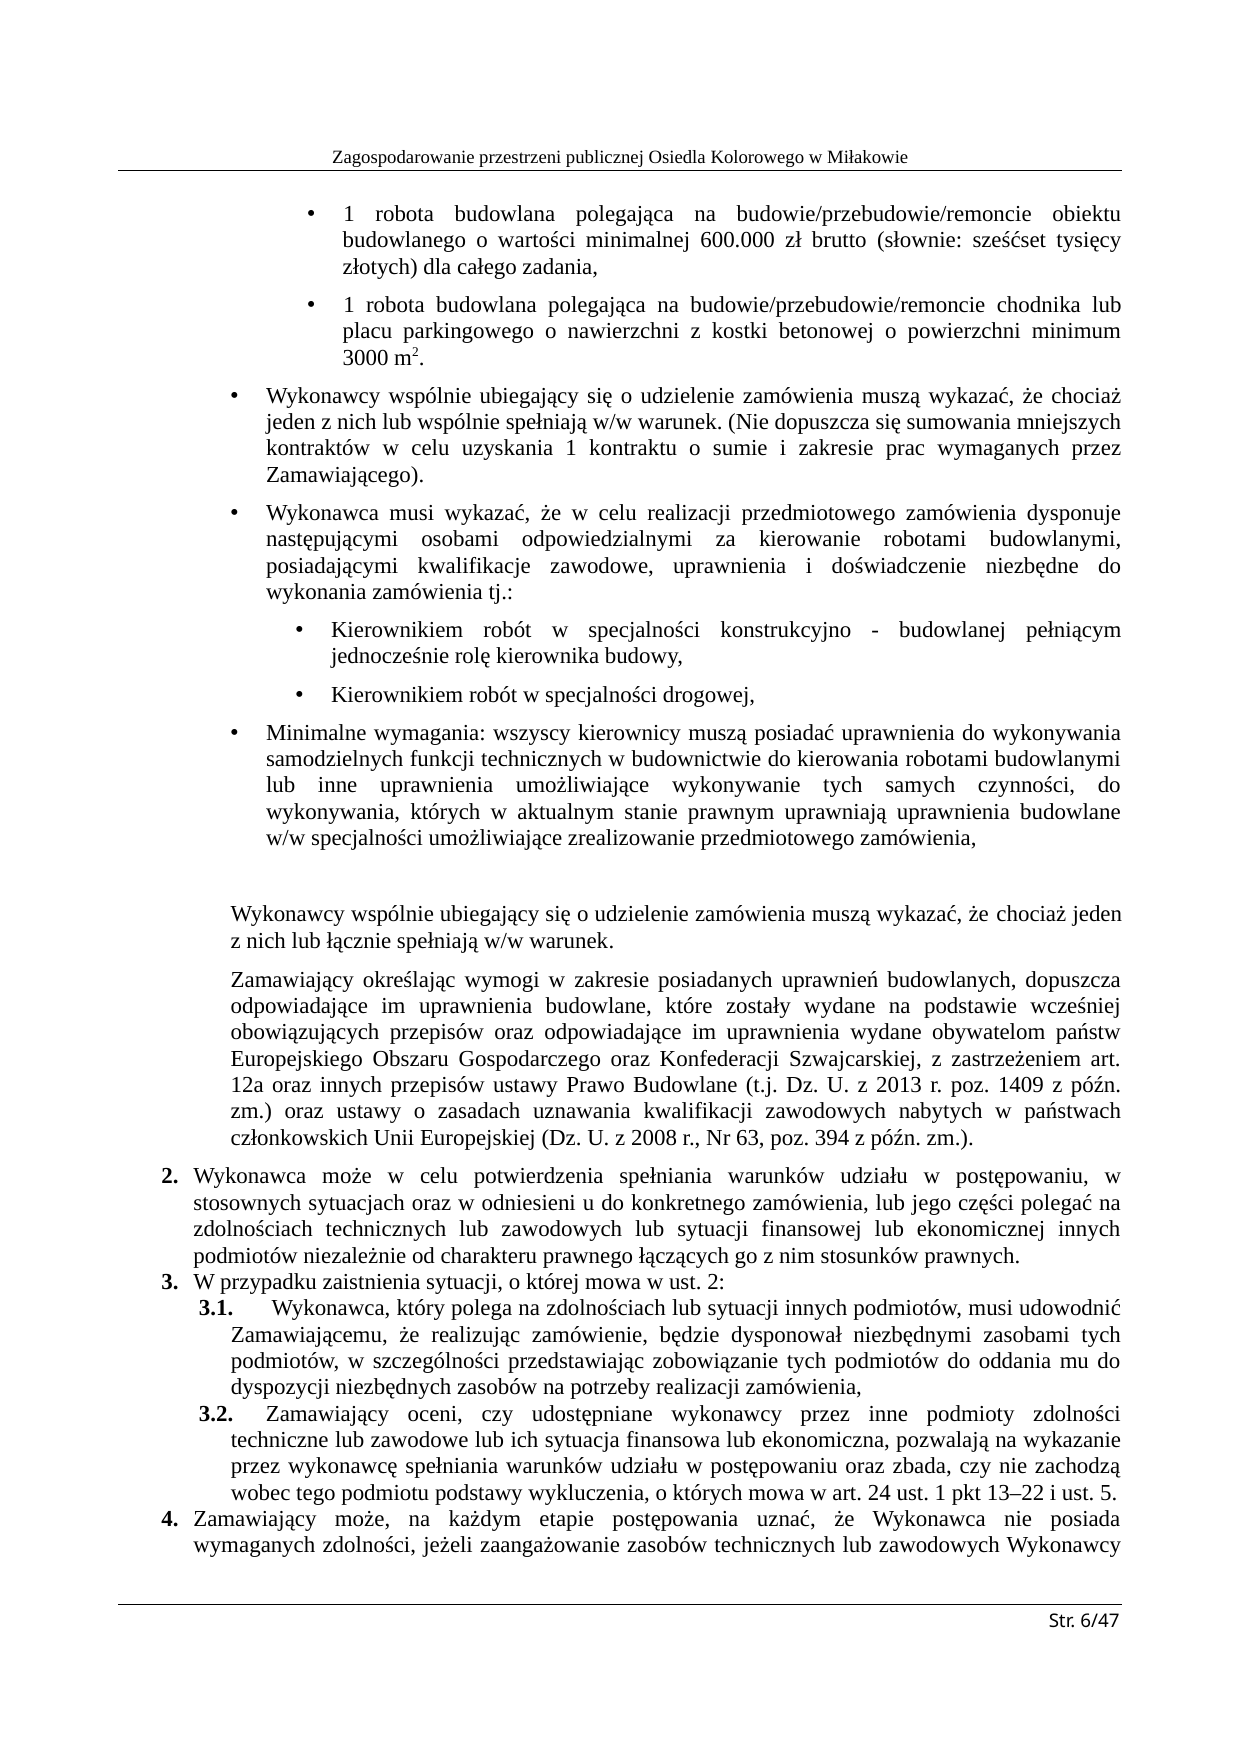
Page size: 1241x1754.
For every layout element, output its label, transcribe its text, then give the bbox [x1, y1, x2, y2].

list Zamawiający oceni, czy udostępniane wykonawcy przez inne podmioty zdolności techniczne lub zawodowe lub ich sytuacja finansowa lub ekonomiczna, pozwalają na wykazanie przez wykonawcę spełniania warunków udziału w postępowaniu oraz zbada, czy nie zachodzą wobec tego podmiotu podstawy wykluczenia, o których mowa w art. 24 ust. 1 pkt 13–22 i ust. 5. [193, 1400, 1122, 1505]
list Zamawiający określając wymogi w zakresie posiadanych uprawnień budowlanych, dopuszcza odpowiadające im uprawnienia budowlane, które zostały wydane na podstawie wcześniej obowiązujących przepisów oraz odpowiadające im uprawnienia wydane obywatelom państw Europejskiego Obszaru Gospodarczego oraz Konfederacji Szwajcarskiej, z zastrzeżeniem art. 12a oraz innych przepisów ustawy Prawo Budowlane (t.j. Dz. U. z 2013 r. poz. 1409 z późn. zm.) oraz ustawy o zasadach uznawania kwalifikacji zawodowych nabytych w państwach członkowskich Unii Europejskiej (Dz. U. z 2008 r., Nr 63, poz. 394 z późn. zm.). [195, 966, 1122, 1150]
list Wykonawcy wspólnie ubiegający się o udzielenie zamówienia muszą wykazać, że chociaż jeden z nich lub łącznie spełniają w/w warunek. [195, 900, 1122, 953]
list Wykonawca może w celu potwierdzenia spełniania warunków udziału w postępowaniu, w stosownych sytuacjach oraz w odniesieni u do konkretnego zamówienia, lub jego części polegać na zdolnościach technicznych lub zawodowych lub sytuacji finansowej lub ekonomicznej innych podmiotów niezależnie od charakteru prawnego łączących go z nim stosunków prawnych. [156, 1163, 1122, 1268]
list Wykonawcy wspólnie ubiegający się o udzielenie zamówienia muszą wykazać, że chociaż jeden z nich lub wspólnie spełniają w/w warunek. (Nie dopuszcza się sumowania mniejszych kontraktów w celu uzyskania 1 kontraktu o sumie i zakresie prac wymaganych przez Zamawiającego). [230, 382, 1122, 487]
list Minimalne wymagania: wszyscy kierownicy muszą posiadać uprawnienia do wykonywania samodzielnych funkcji technicznych w budownictwie do kierowania robotami budowlanymi lub inne uprawnienia umożliwiające wykonywanie tych samych czynności, do wykonywania, których w aktualnym stanie prawnym uprawniają uprawnienia budowlane w/w specjalności umożliwiające zrealizowanie przedmiotowego zamówienia, [230, 719, 1122, 851]
list Kierownikiem robót w specjalności drogowej, [295, 681, 1122, 707]
list Wykonawca, który polega na zdolnościach lub sytuacji innych podmiotów, musi udowodnić Zamawiającemu, że realizując zamówienie, będzie dysponował niezbędnymi zasobami tych podmiotów, w szczególności przedstawiając zobowiązanie tych podmiotów do oddania mu do dyspozycji niezbędnych zasobów na potrzeby realizacji zamówienia, [193, 1294, 1122, 1400]
list Wykonawca musi wykazać, że w celu realizacji przedmiotowego zamówienia dysponuje następującymi osobami odpowiedzialnymi za kierowanie robotami budowlanymi, posiadającymi kwalifikacje zawodowe, uprawnienia i doświadczenie niezbędne do wykonania zamówienia tj.: [230, 499, 1122, 604]
list 1 robota budowlana polegająca na budowie/przebudowie/remoncie obiektu budowlanego o wartości minimalnej 600.000 zł brutto (słownie: sześćset tysięcy złotych) dla całego zadania, [307, 200, 1122, 279]
list Kierownikiem robót w specjalności konstrukcyjno - budowlanej pełniącym jednocześnie rolę kierownika budowy, [295, 616, 1122, 669]
list W przypadku zaistnienia sytuacji, o której mowa w ust. 2: [156, 1268, 1122, 1294]
list Zamawiający może, na każdym etapie postępowania uznać, że Wykonawca nie posiada wymaganych zdolności, jeżeli zaangażowanie zasobów technicznych lub zawodowych Wykonawcy [156, 1505, 1122, 1558]
list 1 robota budowlana polegająca na budowie/przebudowie/remoncie chodnika lub placu parkingowego o nawierzchni z kostki betonowej o powierzchni minimum 3000 m2. [307, 291, 1122, 370]
